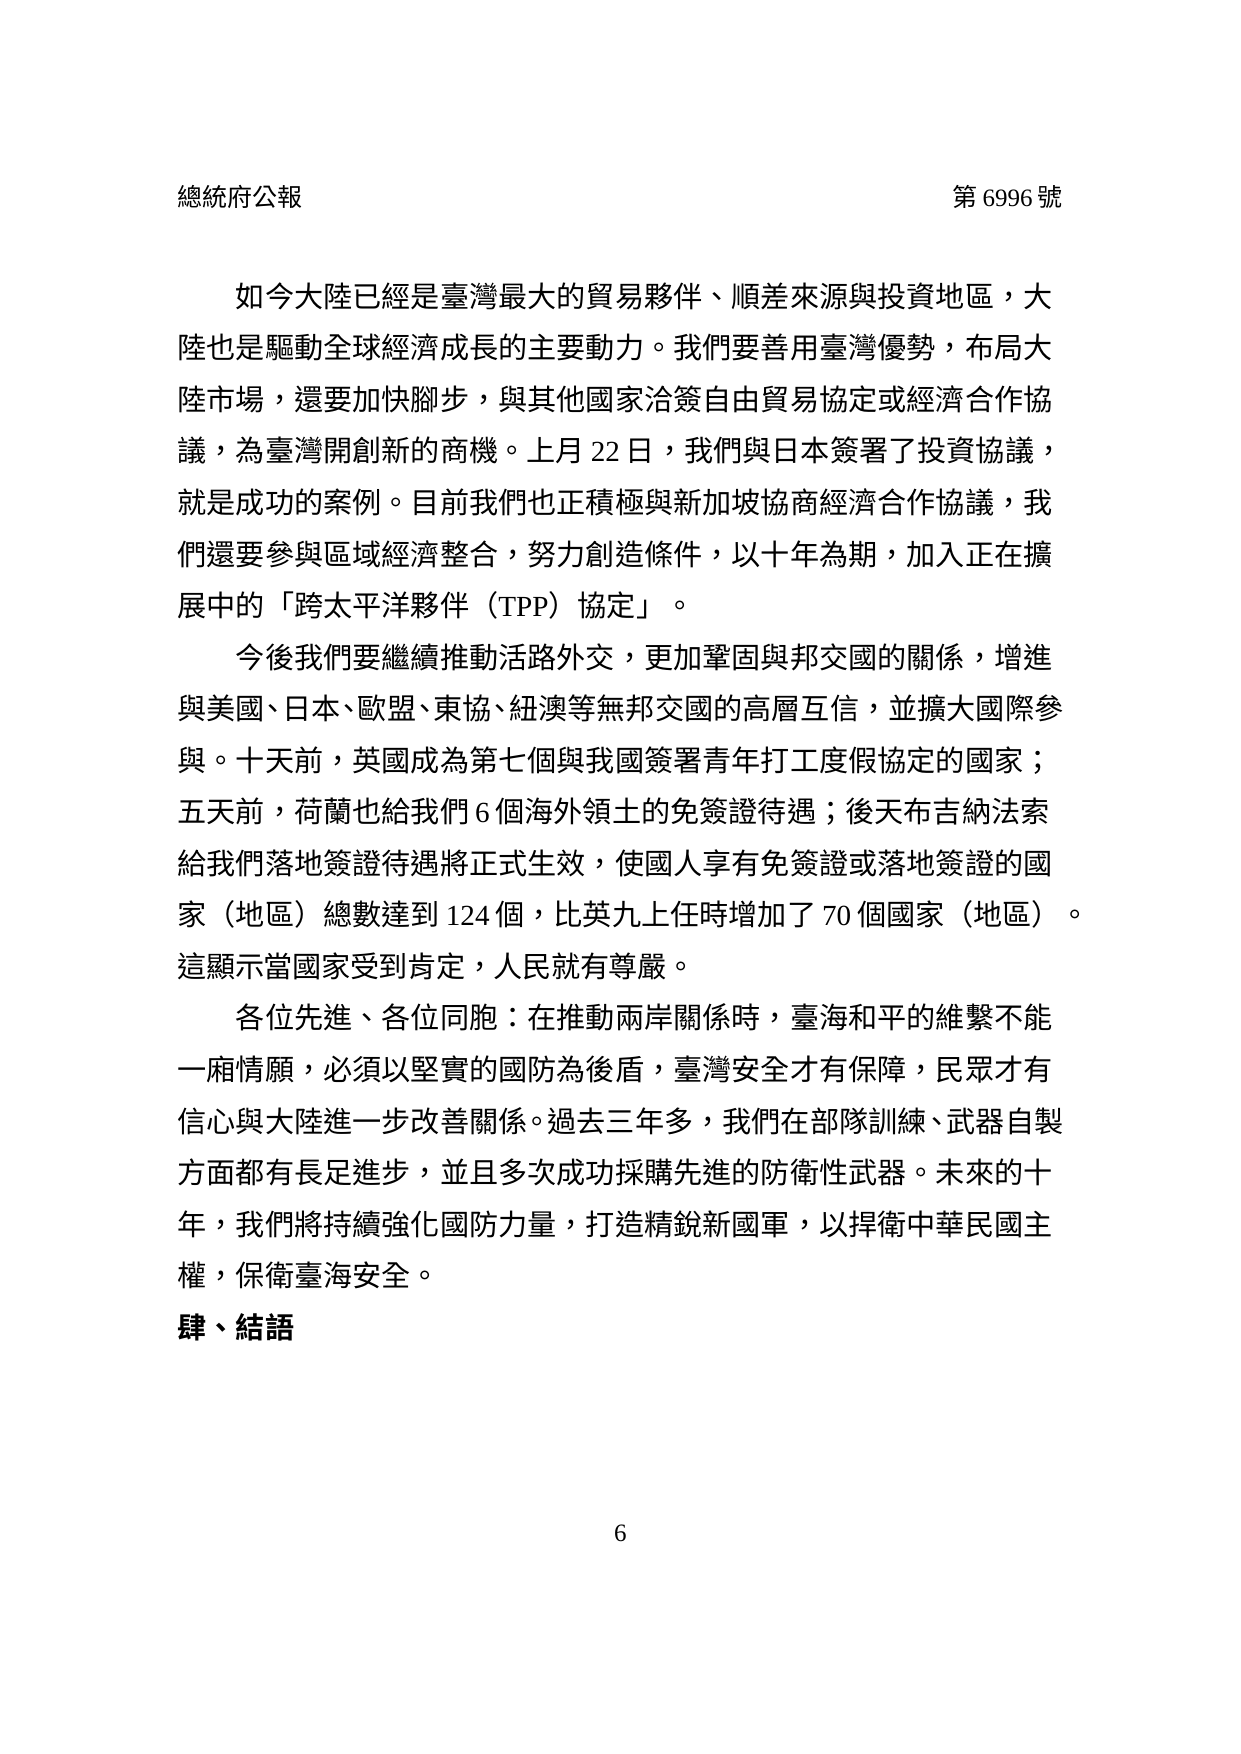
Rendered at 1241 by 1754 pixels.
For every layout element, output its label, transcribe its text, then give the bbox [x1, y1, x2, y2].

text 今後我們要繼續推動活路外交，更加鞏固與邦交國的關係，增進與美國、日本、歐盟、東協、紐澳等無邦交國的高層互信，並擴大國際參與。十天前，英國成為第七個與我國簽署青年打工度假協定的國家；五天前，荷蘭也給我們6個海外領土的免簽證待遇；後天布吉納法索給我們落地簽證待遇將正式生效，使國人享有免簽證或落地簽證的國家（地區）總數達到124個，比英九上任時增加了70個國家（地區）。這顯示當國家受到肯定，人民就有尊嚴。 [177, 627, 1063, 988]
text 如今大陸已經是臺灣最大的貿易夥伴、順差來源與投資地區，大陸也是驅動全球經濟成長的主要動力。我們要善用臺灣優勢，布局大陸市場，還要加快腳步，與其他國家洽簽自由貿易協定或經濟合作協議，為臺灣開創新的商機。上月22日，我們與日本簽署了投資協議，就是成功的案例。目前我們也正積極與新加坡協商經濟合作協議，我們還要參與區域經濟整合，努力創造條件，以十年為期，加入正在擴展中的「跨太平洋夥伴（TPP）協定」。 [177, 266, 1063, 627]
text 各位先進、各位同胞：在推動兩岸關係時，臺海和平的維繫不能一廂情願，必須以堅實的國防為後盾，臺灣安全才有保障，民眾才有信心與大陸進一步改善關係。過去三年多，我們在部隊訓練、武器自製方面都有長足進步，並且多次成功採購先進的防衛性武器。未來的十年，我們將持續強化國防力量，打造精銳新國軍，以捍衛中華民國主權，保衛臺海安全。 [177, 988, 1063, 1297]
text 肆、結語 [177, 1297, 1063, 1349]
